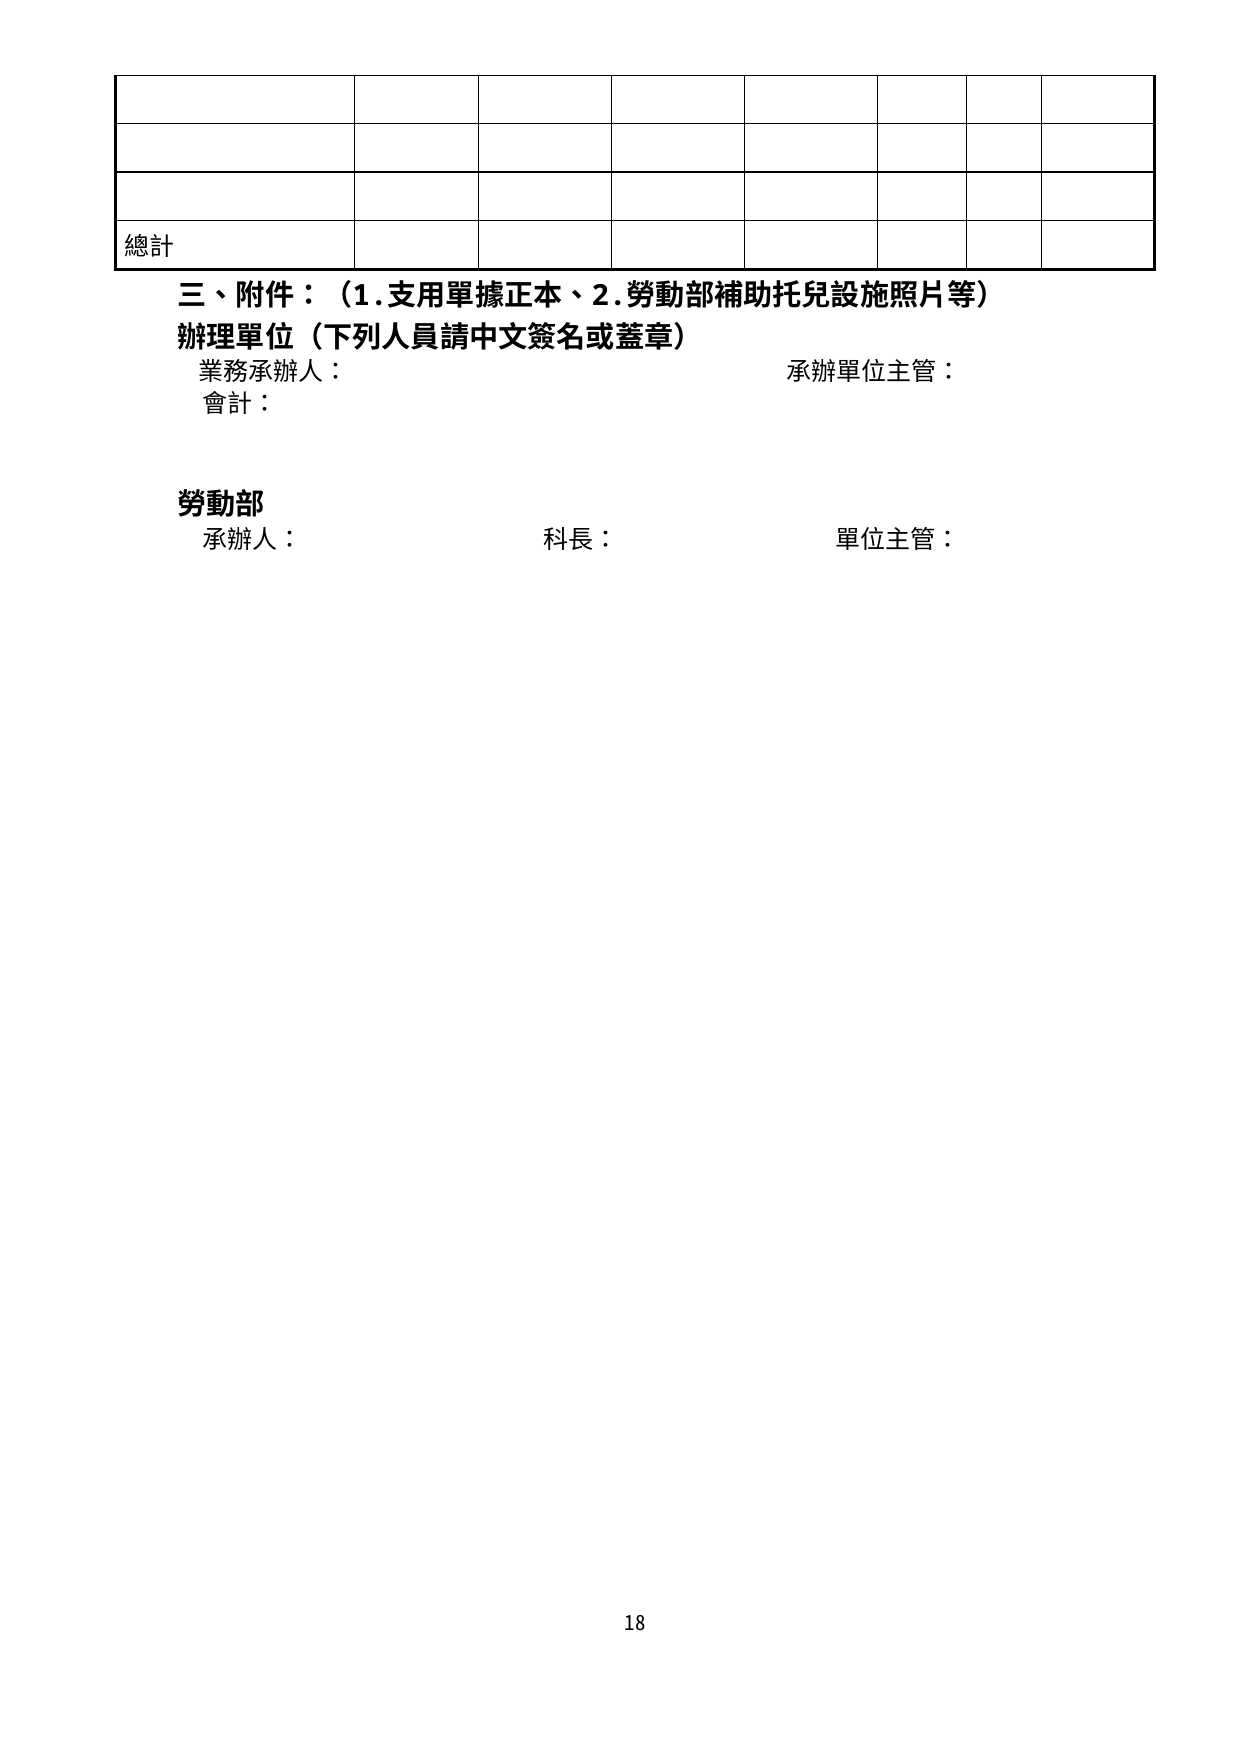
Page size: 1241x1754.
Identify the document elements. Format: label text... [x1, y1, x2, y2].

table_cell [1042, 124, 1153, 171]
table_cell [1042, 173, 1153, 220]
table_cell [967, 124, 1041, 171]
text 業務承辦人： 承辦單位主管： [198, 356, 1092, 387]
text 承辦人： 科長： 單位主管： [177, 523, 1092, 554]
table_cell [1042, 221, 1153, 268]
table_cell [355, 76, 478, 123]
table_cell [878, 76, 966, 123]
table_cell [612, 221, 744, 268]
text 辦理單位（下列人員請中文簽名或蓋章） [177, 313, 1092, 356]
table_cell [355, 124, 478, 171]
table_cell [967, 221, 1041, 268]
table_cell [745, 124, 877, 171]
table_cell [117, 173, 354, 220]
table_cell [479, 221, 611, 268]
table_cell [117, 76, 354, 123]
table_cell [612, 76, 744, 123]
table_cell [355, 173, 478, 220]
table_cell [745, 76, 877, 123]
table_cell [479, 124, 611, 171]
table_cell [745, 221, 877, 268]
table_cell [479, 76, 611, 123]
table_cell [967, 173, 1041, 220]
text 勞動部 [177, 481, 1092, 523]
table_cell 總計 [117, 221, 354, 268]
table_cell [1042, 76, 1153, 123]
table_cell [479, 173, 611, 220]
table_cell [878, 124, 966, 171]
table_cell [878, 221, 966, 268]
table_cell [612, 124, 744, 171]
text 會計： [177, 387, 1092, 418]
table_cell [612, 173, 744, 220]
table_cell [745, 173, 877, 220]
text 三、附件：（1.支用單據正本、2.勞動部補助托兒設施照片等） [177, 271, 1092, 313]
table_cell [878, 173, 966, 220]
table_cell [355, 221, 478, 268]
table_cell [967, 76, 1041, 123]
table_cell [117, 124, 354, 171]
